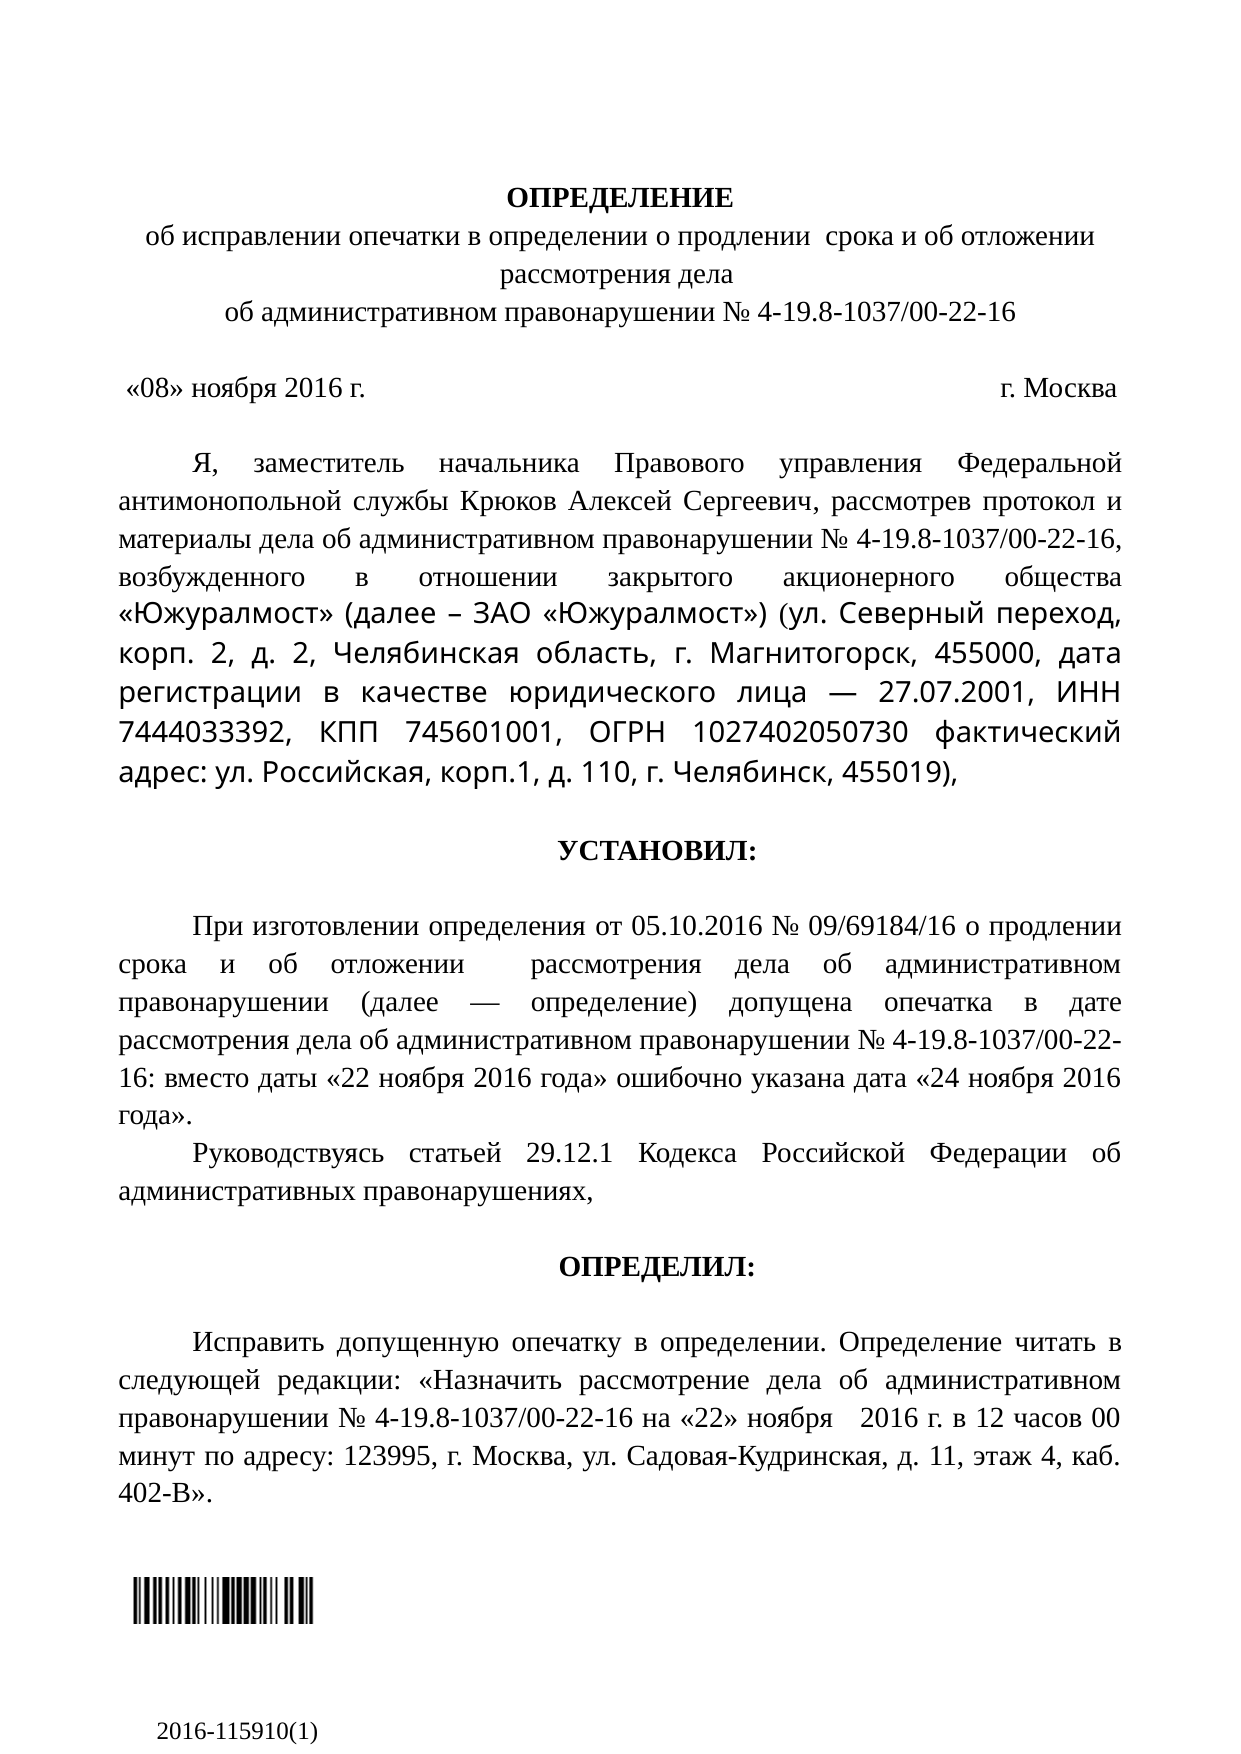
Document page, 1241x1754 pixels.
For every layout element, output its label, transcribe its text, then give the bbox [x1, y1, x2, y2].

text об административном правонарушении № 4-19.8-1037/00-22-16 [118, 290, 1122, 328]
text Я, заместитель начальника Правового управления Федеральной антимонопольной службы Крюков Алексей Сергеевич, рассмотрев протокол и материалы дела об административном правонарушении № 4-19.8-1037/00-22-16, возбужденного в отношении закрытого акционерного общества «Южуралмост» (далее – ЗАО «Южуралмост») (ул. Северный переход, корп. 2, д. 2, Челябинская область, г. Магнитогорск, 455000, дата регистрации в качестве юридического лица — 27.07.2001, ИНН 7444033392, КПП 745601001, ОГРН 1027402050730 фактический адрес: ул. Российская, корп.1, д. 110, г. Челябинск, 455019), [118, 441, 1122, 791]
text «08» ноября 2016 г. г. Москва [118, 365, 1122, 403]
text Руководствуясь статьей 29.12.1 Кодекса Российской Федерации об административных правонарушениях, [118, 1131, 1122, 1207]
text об исправлении опечатки в определении о продлении срока и об отложении рассмотрения дела [118, 214, 1122, 290]
text При изготовлении определения от 05.10.2016 № 09/69184/16 о продлении срока и об отложении рассмотрения дела об административном правонарушении (далее — определение) допущена опечатка в дате рассмотрения дела об административном правонарушении № 4-19.8-1037/00-22-16: вместо даты «22 ноября 2016 года» ошибочно указана дата «24 ноября 2016 года». [118, 904, 1122, 1131]
text УСТАНОВИЛ: [118, 828, 1122, 866]
picture [118, 1577, 331, 1624]
text Исправить допущенную опечатку в определении. Определение читать в следующей редакции: «Назначить рассмотрение дела об административном правонарушении № 4-19.8-1037/00-22-16 на «22» ноября 2016 г. в 12 часов 00 минут по адресу: 123995, г. Москва, ул. Садовая-Кудринская, д. 11, этаж 4, каб. 402-В». [118, 1320, 1122, 1509]
text ОПРЕДЕЛЕНИЕ [118, 176, 1122, 214]
text ОПРЕДЕЛИЛ: [118, 1244, 1122, 1282]
